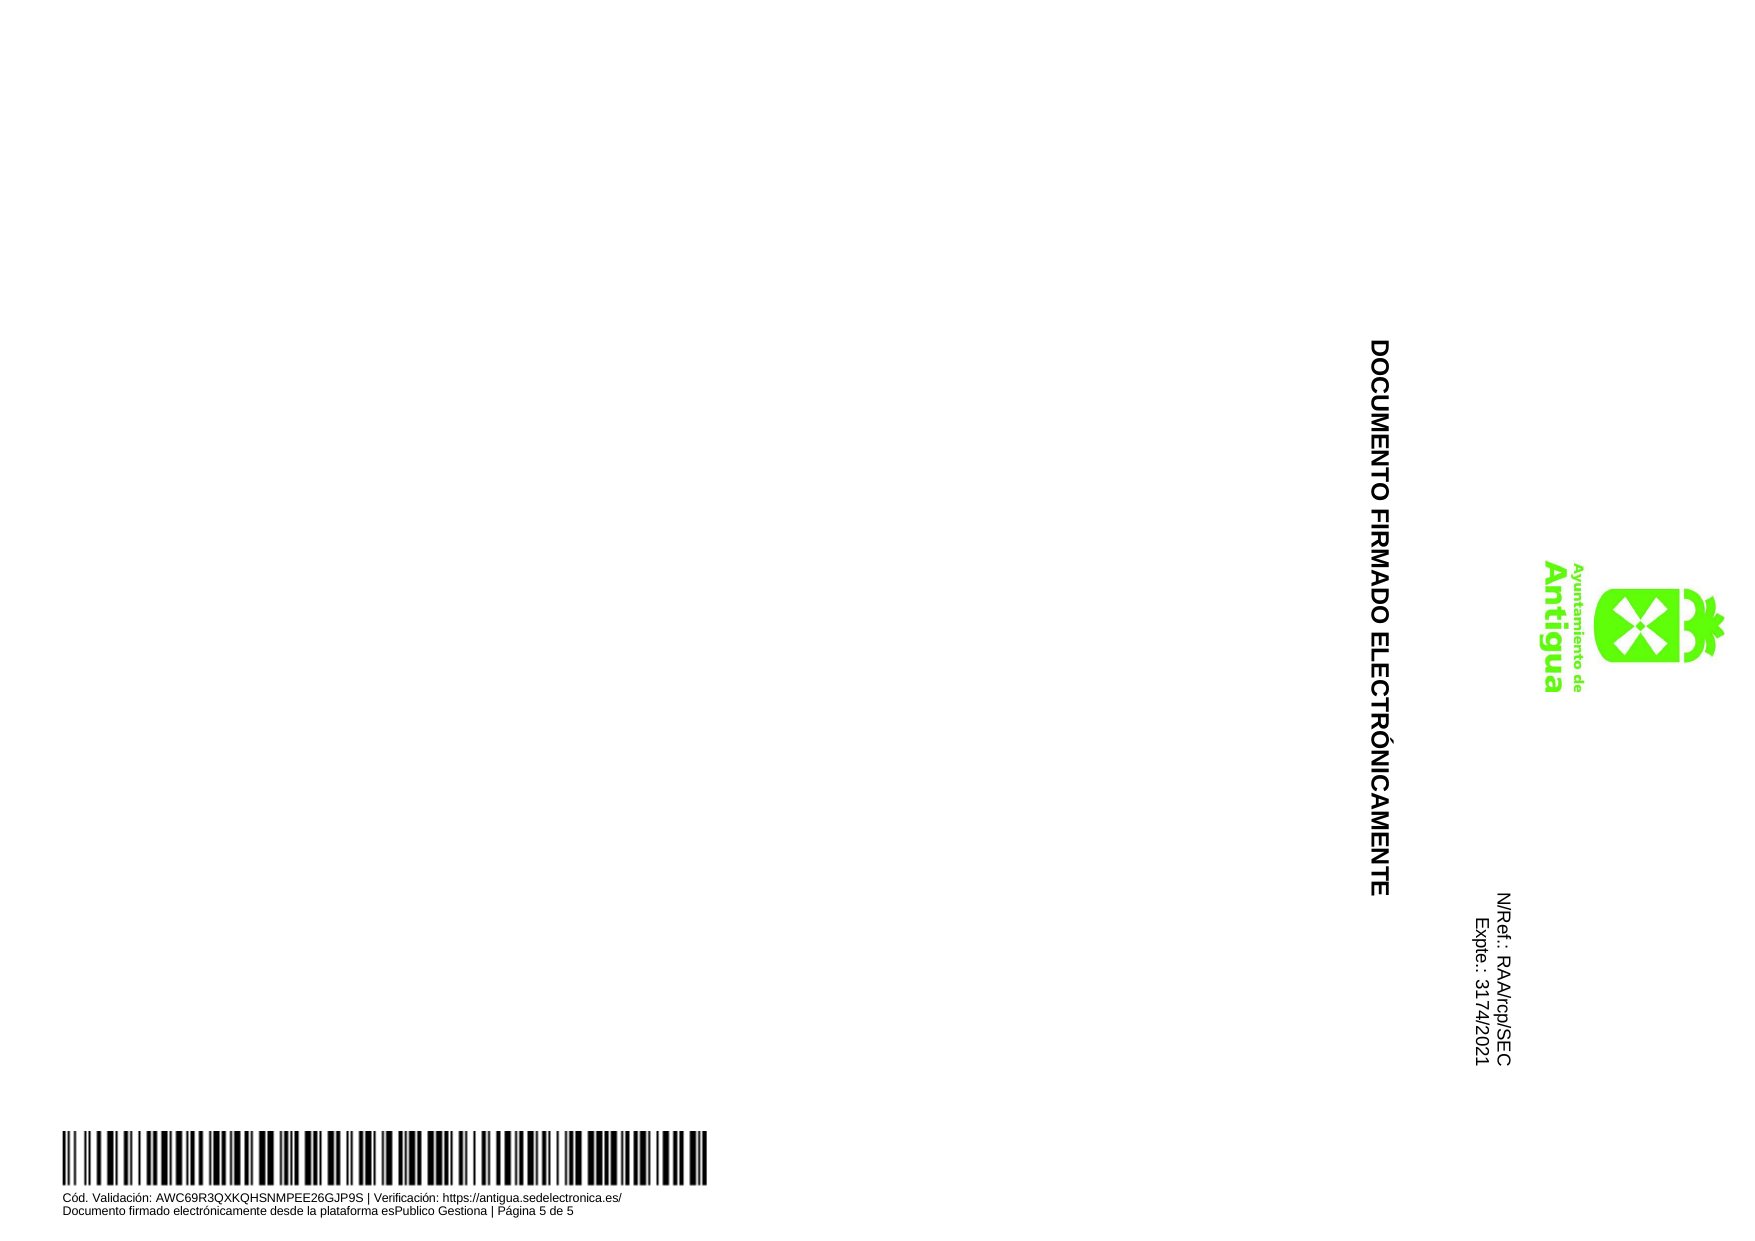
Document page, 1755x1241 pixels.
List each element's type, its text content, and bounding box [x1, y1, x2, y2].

text N/Ref.: RAA/rcp/SEC Expte.: 3174/2021 [1472, 892, 1515, 1069]
text DOCUMENTO FIRMADO ELECTRÓNICAMENTE [1367, 339, 1394, 903]
text Cód. Validación: AWC69R3QXKQHSNMPEE26GJP9S | Verificación: https://antigua.sedelectronica.es/ Documento firmado electrónicamente desde la plataforma esPublico Gestiona | Página 5 de 5 [62, 1192, 629, 1217]
